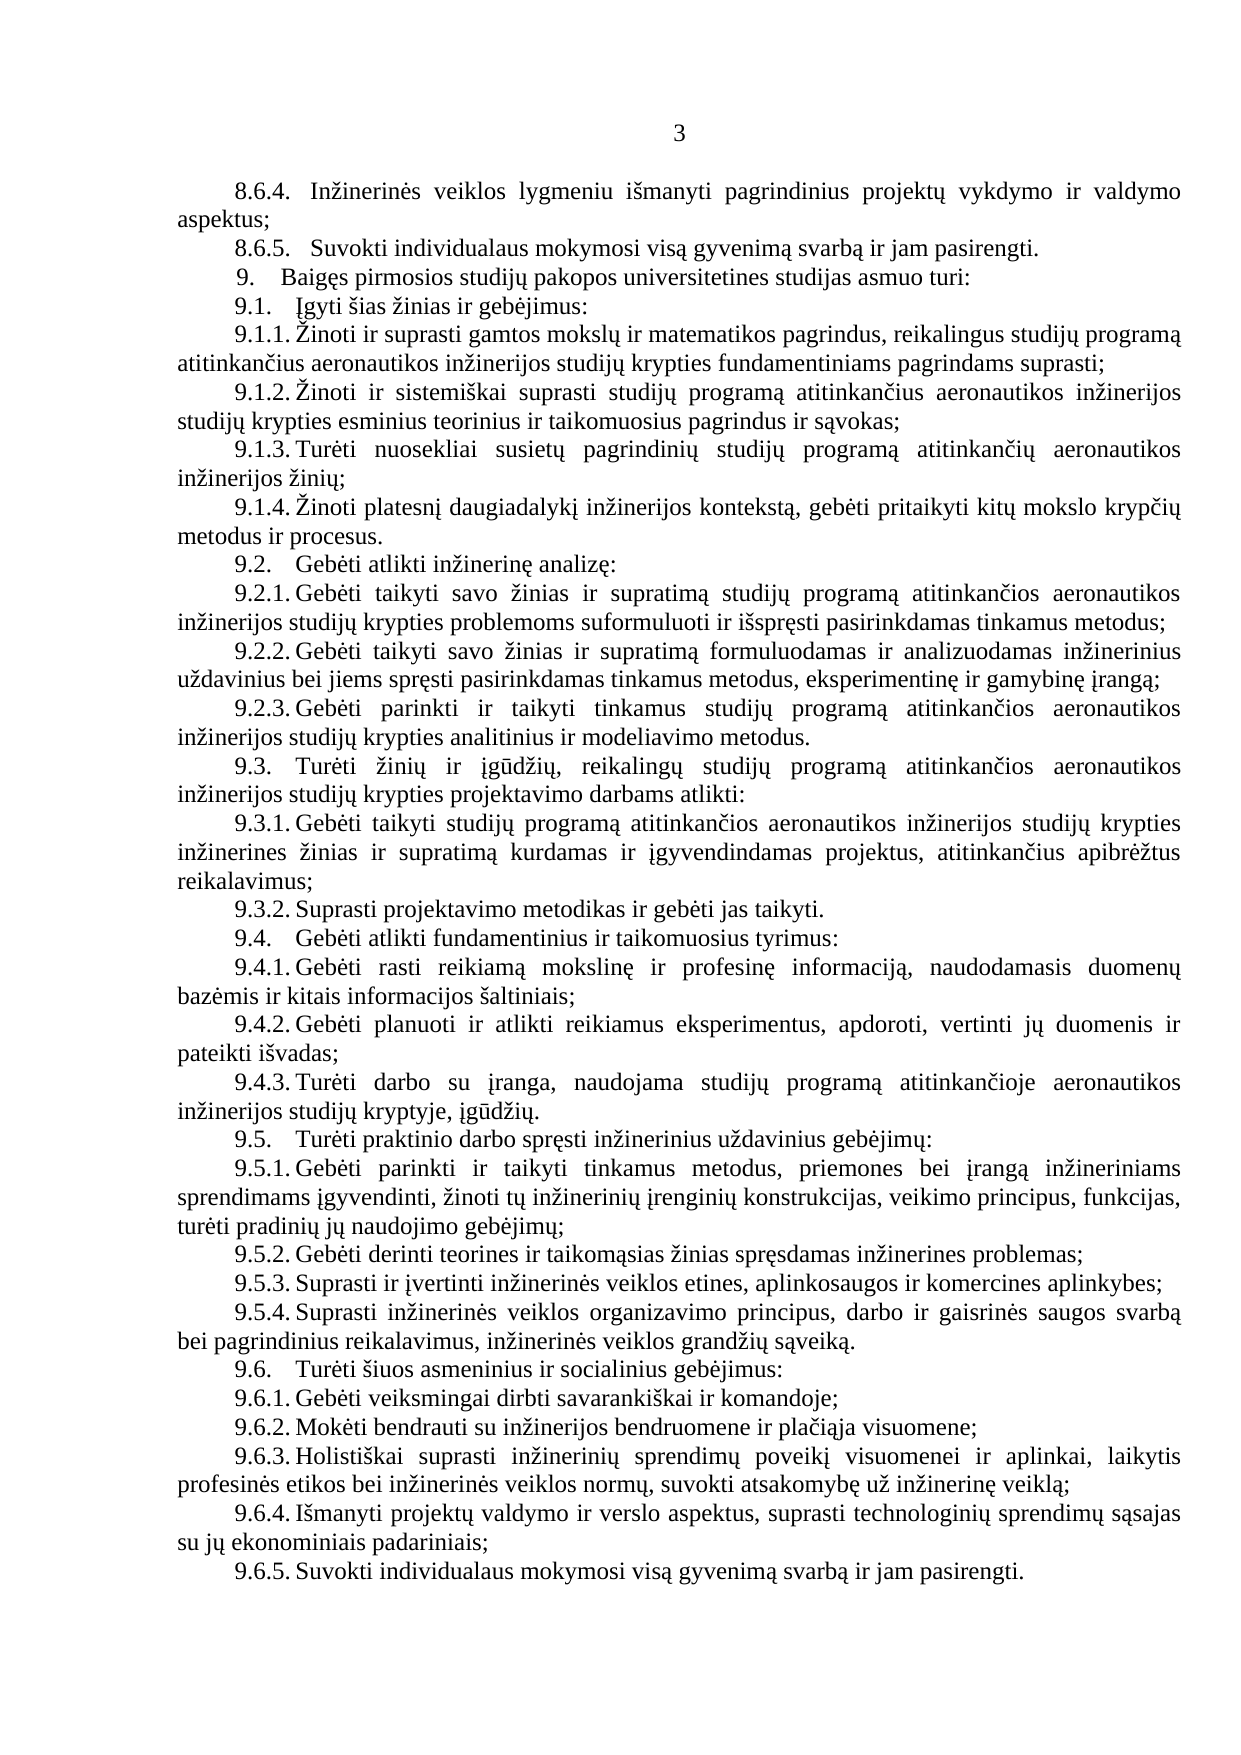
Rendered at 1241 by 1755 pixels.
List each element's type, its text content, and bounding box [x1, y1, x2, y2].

text 9.4. Gebėti atlikti fundamentinius ir taikomuosius tyrimus: [177, 923, 1182, 952]
text 8.6.5. Suvokti individualaus mokymosi visą gyvenimą svarbą ir jam pasirengti. [177, 233, 1182, 262]
text 9.5.3. Suprasti ir įvertinti inžinerinės veiklos etines, aplinkosaugos ir komercines aplinkybes; [177, 1268, 1182, 1297]
text 9.5. Turėti praktinio darbo spręsti inžinerinius uždavinius gebėjimų: [177, 1124, 1182, 1153]
text 9.6.1. Gebėti veiksmingai dirbti savarankiškai ir komandoje; [177, 1383, 1182, 1412]
text 9.1.1. Žinoti ir suprasti gamtos mokslų ir matematikos pagrindus, reikalingus studijų programą atitinkančius aeronautikos inžinerijos studijų krypties fundamentiniams pagrindams suprasti; [177, 319, 1182, 377]
text 9.2.3. Gebėti parinkti ir taikyti tinkamus studijų programą atitinkančios aeronautikos inžinerijos studijų krypties analitinius ir modeliavimo metodus. [177, 693, 1182, 751]
text 9.6.4. Išmanyti projektų valdymo ir verslo aspektus, suprasti technologinių sprendimų sąsajas su jų ekonominiais padariniais; [177, 1498, 1182, 1556]
text 9.1.2. Žinoti ir sistemiškai suprasti studijų programą atitinkančius aeronautikos inžinerijos studijų krypties esminius teorinius ir taikomuosius pagrindus ir sąvokas; [177, 377, 1182, 434]
text 9.3.1. Gebėti taikyti studijų programą atitinkančios aeronautikos inžinerijos studijų krypties inžinerines žinias ir supratimą kurdamas ir įgyvendindamas projektus, atitinkančius apibrėžtus reikalavimus; [177, 808, 1182, 894]
text 9.2. Gebėti atlikti inžinerinę analizę: [177, 549, 1182, 578]
text 9.3. Turėti žinių ir įgūdžių, reikalingų studijų programą atitinkančios aeronautikos inžinerijos studijų krypties projektavimo darbams atlikti: [177, 751, 1182, 808]
text 9.6.2. Mokėti bendrauti su inžinerijos bendruomene ir plačiąja visuomene; [177, 1412, 1182, 1441]
text 9.1. Įgyti šias žinias ir gebėjimus: [177, 291, 1182, 319]
text 9.1.4. Žinoti platesnį daugiadalykį inžinerijos kontekstą, gebėti pritaikyti kitų mokslo krypčių metodus ir procesus. [177, 492, 1182, 549]
text 9.6.3. Holistiškai suprasti inžinerinių sprendimų poveikį visuomenei ir aplinkai, laikytis profesinės etikos bei inžinerinės veiklos normų, suvokti atsakomybę už inžinerinę veiklą; [177, 1441, 1182, 1498]
text 8.6.4. Inžinerinės veiklos lygmeniu išmanyti pagrindinius projektų vykdymo ir valdymo aspektus; [177, 176, 1182, 233]
text 9.2.1. Gebėti taikyti savo žinias ir supratimą studijų programą atitinkančios aeronautikos inžinerijos studijų krypties problemoms suformuluoti ir išspręsti pasirinkdamas tinkamus metodus; [177, 578, 1182, 636]
text 9.4.2. Gebėti planuoti ir atlikti reikiamus eksperimentus, apdoroti, vertinti jų duomenis ir pateikti išvadas; [177, 1009, 1182, 1067]
text 9.2.2. Gebėti taikyti savo žinias ir supratimą formuluodamas ir analizuodamas inžinerinius uždavinius bei jiems spręsti pasirinkdamas tinkamus metodus, eksperimentinę ir gamybinę įrangą; [177, 636, 1182, 693]
text 9.5.1. Gebėti parinkti ir taikyti tinkamus metodus, priemones bei įrangą inžineriniams sprendimams įgyvendinti, žinoti tų inžinerinių įrenginių konstrukcijas, veikimo principus, funkcijas, turėti pradinių jų naudojimo gebėjimų; [177, 1153, 1182, 1239]
text 9.4.1. Gebėti rasti reikiamą mokslinę ir profesinę informaciją, naudodamasis duomenų bazėmis ir kitais informacijos šaltiniais; [177, 952, 1182, 1009]
text 9.5.2. Gebėti derinti teorines ir taikomąsias žinias spręsdamas inžinerines problemas; [177, 1239, 1182, 1268]
text 9.4.3. Turėti darbo su įranga, naudojama studijų programą atitinkančioje aeronautikos inžinerijos studijų kryptyje, įgūdžių. [177, 1067, 1182, 1124]
text 9.6. Turėti šiuos asmeninius ir socialinius gebėjimus: [177, 1354, 1182, 1383]
text 9.3.2. Suprasti projektavimo metodikas ir gebėti jas taikyti. [177, 894, 1182, 923]
text 9.6.5. Suvokti individualaus mokymosi visą gyvenimą svarbą ir jam pasirengti. [177, 1556, 1182, 1584]
text 9. Baigęs pirmosios studijų pakopos universitetines studijas asmuo turi: [177, 262, 1182, 291]
text 9.5.4. Suprasti inžinerinės veiklos organizavimo principus, darbo ir gaisrinės saugos svarbą bei pagrindinius reikalavimus, inžinerinės veiklos grandžių sąveiką. [177, 1297, 1182, 1354]
text 9.1.3. Turėti nuosekliai susietų pagrindinių studijų programą atitinkančių aeronautikos inžinerijos žinių; [177, 434, 1182, 492]
